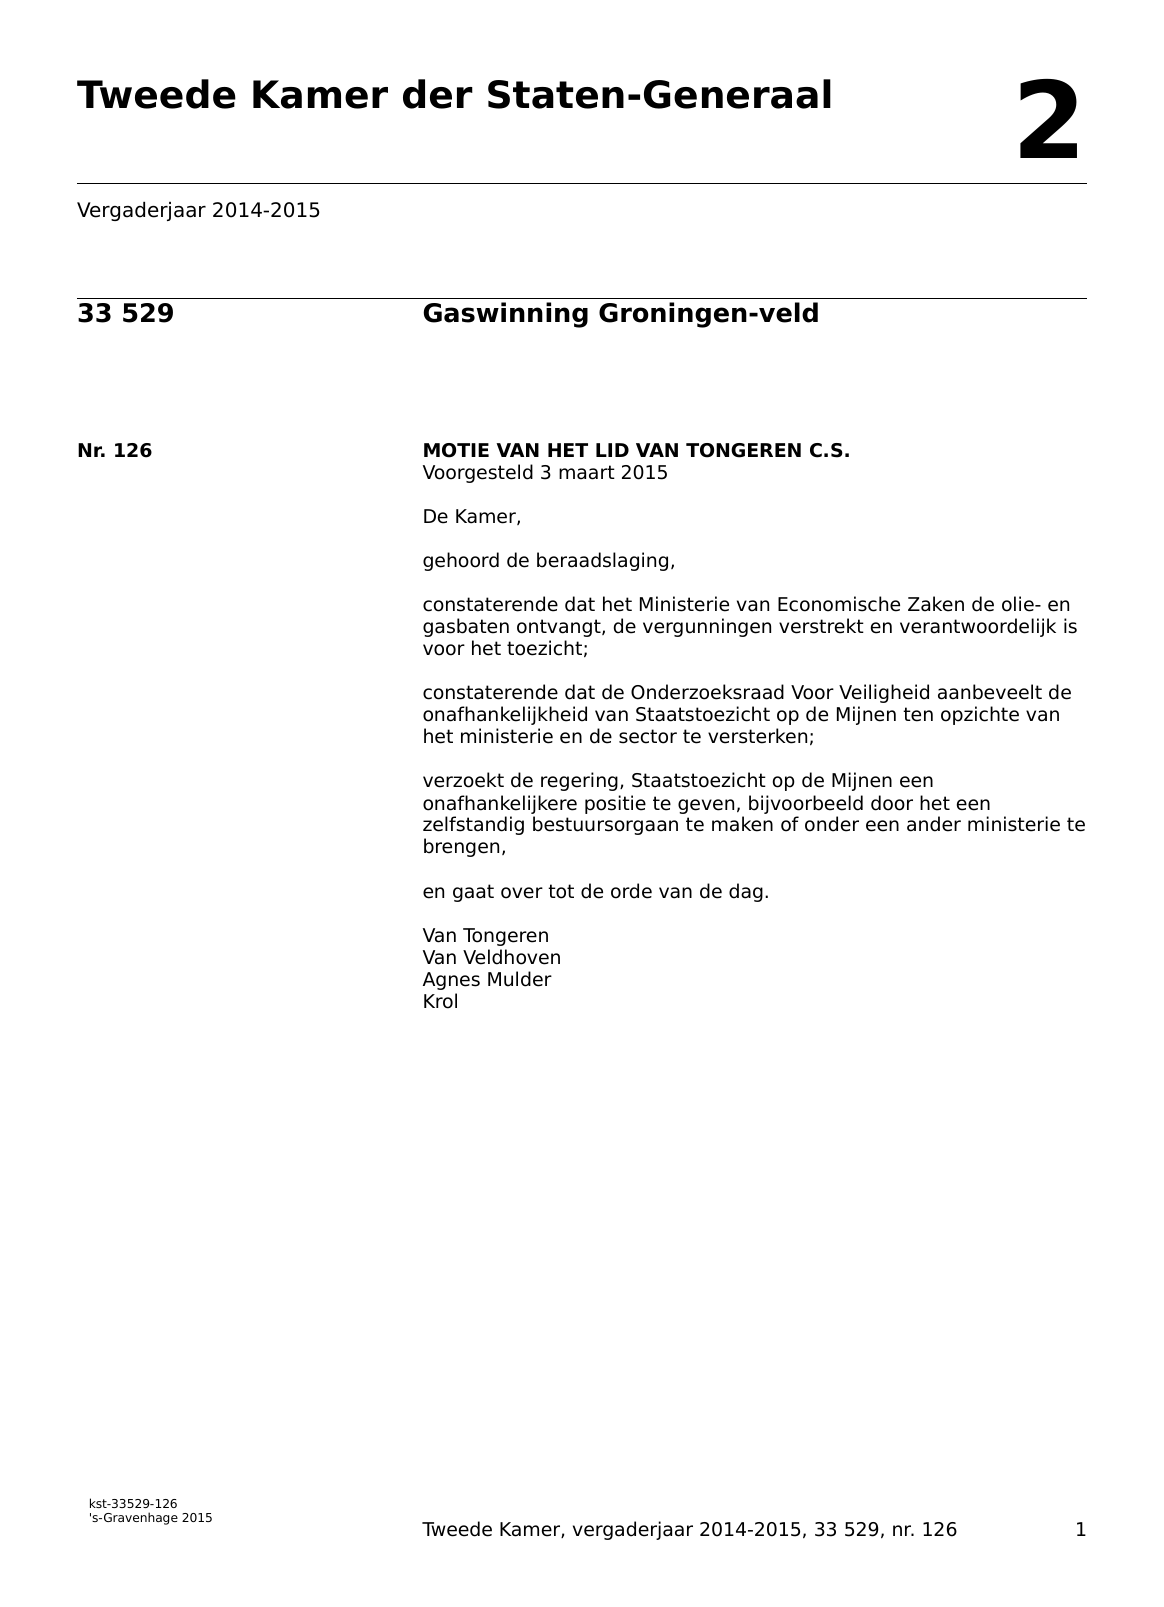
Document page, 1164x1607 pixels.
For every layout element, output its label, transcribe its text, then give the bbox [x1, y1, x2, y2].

text kst-33529-126 [88, 1497, 323, 1511]
table_header Tweede Kamer der Staten-Generaal [77, 59, 886, 183]
text Van Veldhoven [422, 947, 1087, 969]
subtitle Nr. 126 MOTIE VAN HET LID VAN TONGEREN C.S. [77, 440, 1087, 462]
text Agnes Mulder [422, 969, 1087, 991]
table_cell Vergaderjaar 2014-2015 [77, 184, 1087, 298]
text 's-Gravenhage 2015 [88, 1511, 323, 1525]
text Van Tongeren [422, 925, 1087, 947]
text constaterende dat het Ministerie van Economische Zaken de olie- en gasbaten ontvangt, de vergunningen verstrekt en verantwoordelijk is voor het toezicht; [422, 594, 1087, 660]
text Krol [422, 991, 1087, 1013]
subtitle 33 529 Gaswinning Groningen-veld [77, 299, 1087, 329]
text De Kamer, [422, 506, 1087, 528]
text Voorgesteld 3 maart 2015 [422, 462, 1087, 484]
text constaterende dat de Onderzoeksraad Voor Veiligheid aanbeveelt de onafhankelijkheid van Staatstoezicht op de Mijnen ten opzichte van het ministerie en de sector te versterken; [422, 682, 1087, 748]
text gehoord de beraadslaging, [422, 550, 1087, 572]
table_header 2 [886, 59, 1087, 183]
text verzoekt de regering, Staatstoezicht op de Mijnen een onafhankelijkere positie te geven, bijvoorbeeld door het een zelfstandig bestuursorgaan te maken of onder een ander ministerie te brengen, [422, 770, 1087, 858]
text en gaat over tot de orde van de dag. [422, 881, 1087, 902]
